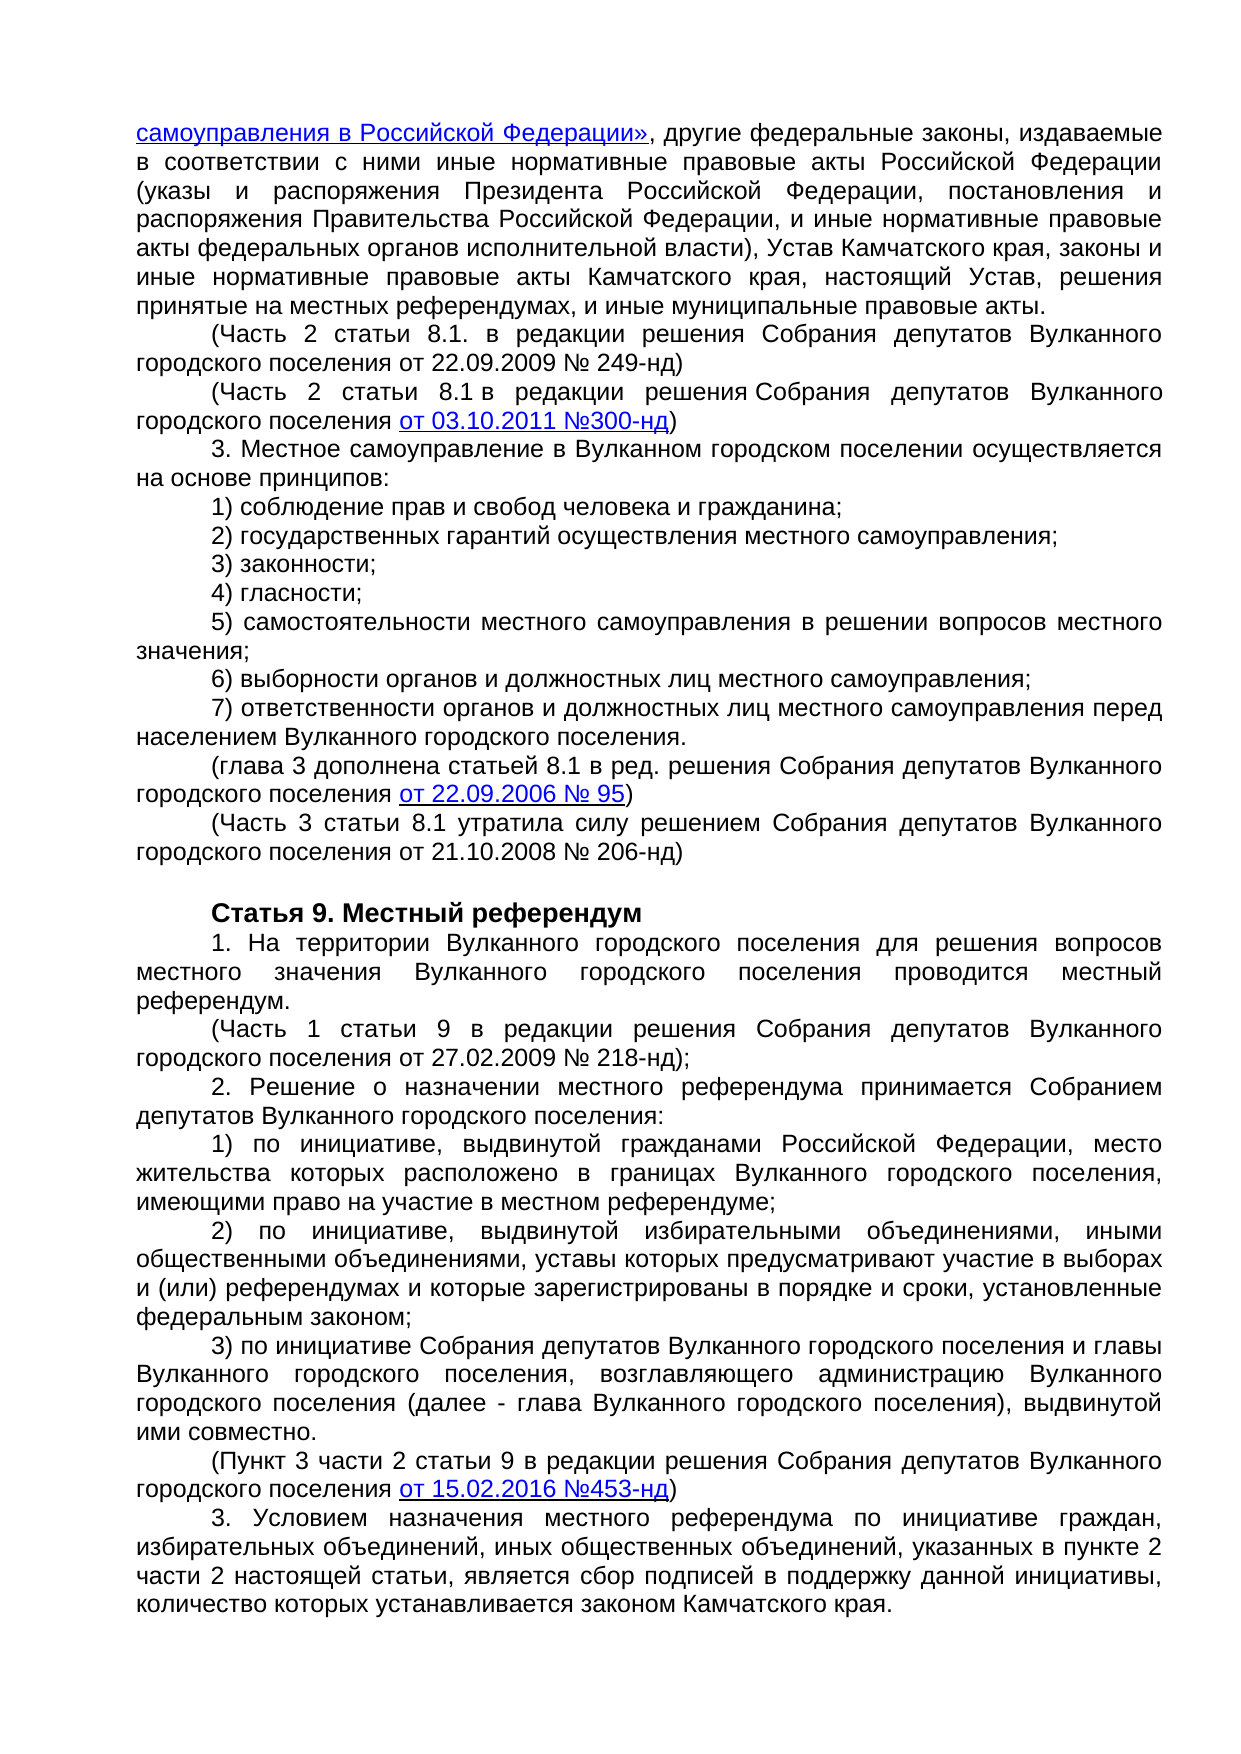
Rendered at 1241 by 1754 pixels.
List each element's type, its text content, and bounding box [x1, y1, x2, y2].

text 2. Решение о назначении местного референдума принимается Собранием депутатов Вулканного городского поселения: [136, 1072, 1163, 1129]
text 6) выборности органов и должностных лиц местного самоуправления; [136, 664, 1163, 693]
text (Пункт 3 части 2 статьи 9 в редакции решения Собрания депутатов Вулканного городского поселения от 15.02.2016 №453-нд) [136, 1446, 1163, 1503]
text 1. На территории Вулканного городского поселения для решения вопросов местного значения Вулканного городского поселения проводится местный референдум. [136, 928, 1163, 1014]
text 5) самостоятельности местного самоуправления в решении вопросов местного значения; [136, 607, 1163, 664]
text (Часть 2 статьи 8.1 в редакции решения Собрания депутатов Вулканного городского поселения от 03.10.2011 №300-нд) [136, 377, 1163, 434]
text 4) гласности; [136, 578, 1163, 607]
text 2) государственных гарантий осуществления местного самоуправления; [136, 521, 1163, 549]
text 3. Местное самоуправление в Вулканном городском поселении осуществляется на основе принципов: [136, 434, 1163, 492]
text 2) по инициативе, выдвинутой избирательными объединениями, иными общественными объединениями, уставы которых предусматривают участие в выборах и (или) референдумах и которые зарегистрированы в порядке и сроки, установленные федеральным законом; [136, 1216, 1163, 1331]
text (Часть 2 статьи 8.1. в редакции решения Собрания депутатов Вулканного городского поселения от 22.09.2009 № 249-нд) [136, 319, 1163, 377]
text 1) соблюдение прав и свобод человека и гражданина; [136, 492, 1163, 521]
text Статья 9. Местный референдум [136, 897, 1163, 928]
text (глава 3 дополнена статьей 8.1 в ред. решения Собрания депутатов Вулканного городского поселения от 22.09.2006 № 95) [136, 751, 1163, 808]
text 1) по инициативе, выдвинутой гражданами Российской Федерации, место жительства которых расположено в границах Вулканного городского поселения, имеющими право на участие в местном референдуме; [136, 1129, 1163, 1216]
text 3) по инициативе Собрания депутатов Вулканного городского поселения и главы Вулканного городского поселения, возглавляющего администрацию Вулканного городского поселения (далее - глава Вулканного городского поселения), выдвинутой ими совместно. [136, 1331, 1163, 1446]
text 3) законности; [136, 549, 1163, 578]
text самоуправления в Российской Федерации», другие федеральные законы, издаваемые в соответствии с ними иные нормативные правовые акты Российской Федерации (указы и распоряжения Президента Российской Федерации, постановления и распоряжения Правительства Российской Федерации, и иные нормативные правовые акты федеральных органов исполнительной власти), Устав Камчатского края, законы и иные нормативные правовые акты Камчатского края, настоящий Устав, решения принятые на местных референдумах, и иные муниципальные правовые акты. [136, 118, 1163, 319]
text 3. Условием назначения местного референдума по инициативе граждан, избирательных объединений, иных общественных объединений, указанных в пункте 2 части 2 настоящей статьи, является сбор подписей в поддержку данной инициативы, количество которых устанавливается законом Камчатского края. [136, 1503, 1163, 1618]
text 7) ответственности органов и должностных лиц местного самоуправления перед населением Вулканного городского поселения. [136, 693, 1163, 751]
text (Часть 3 статьи 8.1 утратила силу решением Собрания депутатов Вулканного городского поселения от 21.10.2008 № 206-нд) [136, 808, 1163, 866]
text (Часть 1 статьи 9 в редакции решения Собрания депутатов Вулканного городского поселения от 27.02.2009 № 218-нд); [136, 1014, 1163, 1072]
